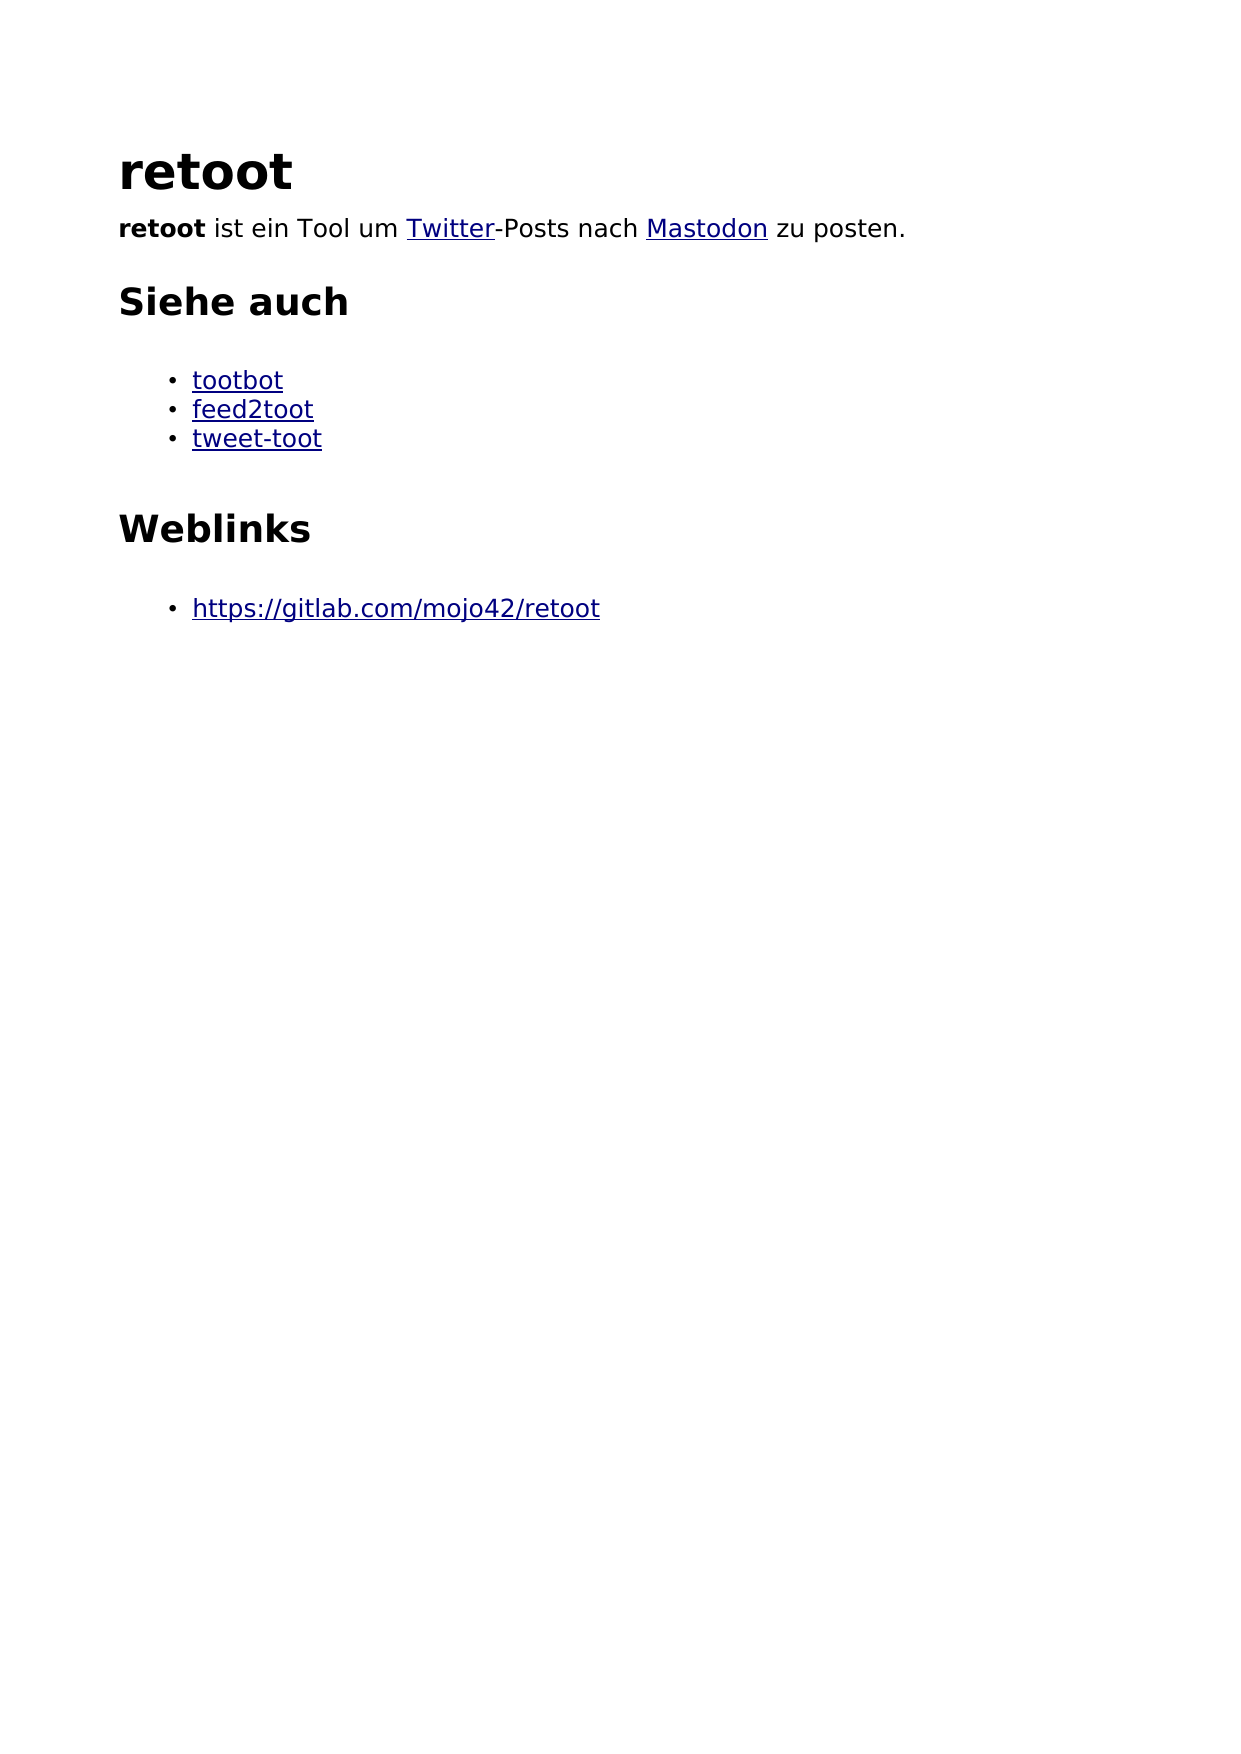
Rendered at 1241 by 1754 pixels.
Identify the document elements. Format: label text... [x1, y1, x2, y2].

subtitle Siehe auch [118, 281, 1122, 324]
list tweet-toot [177, 424, 1122, 454]
list feed2toot [177, 395, 1122, 424]
subtitle retoot [118, 143, 1122, 201]
list tootbot [177, 366, 1122, 395]
subtitle Weblinks [118, 508, 1122, 552]
list https://gitlab.com/mojo42/retoot [177, 594, 1122, 623]
text retoot ist ein Tool um Twitter-Posts nach Mastodon zu posten. [118, 214, 1122, 243]
